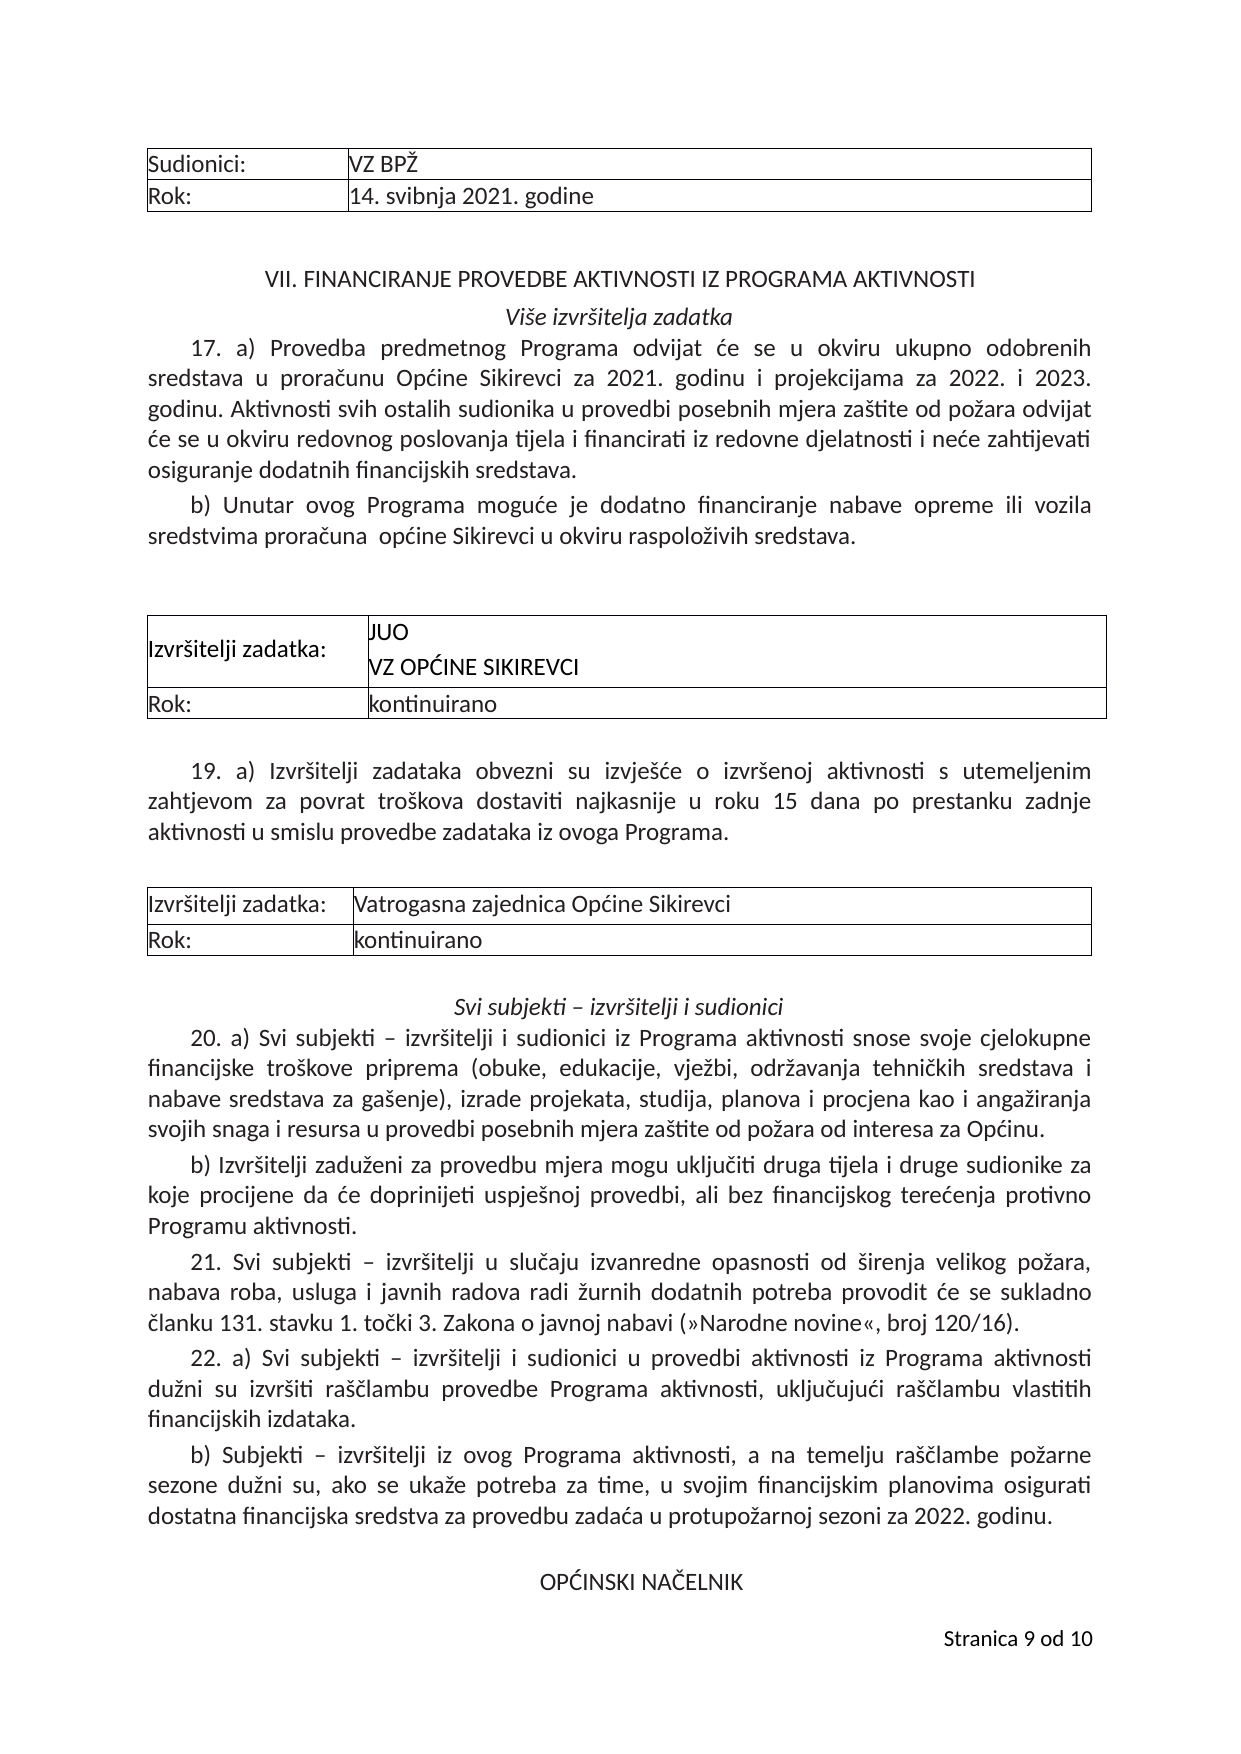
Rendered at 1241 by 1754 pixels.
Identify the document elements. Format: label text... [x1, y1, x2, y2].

text 21. Svi subjekti – izvršitelji u slučaju izvanredne opasnosti od širenja velikog požara, nabava roba, usluga i javnih radova radi žurnih dodatnih potreba provodit će se sukladno članku 131. stavku 1. točki 3. Zakona o javnoj nabavi (»Narodne novine«, broj 120/16). [148, 1246, 1093, 1337]
text b) Unutar ovog Programa moguće je dodatno financiranje nabave opreme ili vozila sredstvima proračuna općine Sikirevci u okviru raspoloživih sredstava. [148, 490, 1093, 551]
table_header Izvršitelji zadatka: [148, 888, 353, 923]
table_cell Rok: [148, 688, 368, 718]
table_cell kontinuirano [369, 688, 1106, 718]
table_header Vatrogasna zajednica Općine Sikirevci [354, 888, 1091, 923]
text OPĆINSKI NAČELNIK [190, 1566, 1093, 1596]
text 22. a) Svi subjekti – izvršitelji i sudionici u provedbi aktivnosti iz Programa aktivnosti dužni su izvršiti raščlambu provedbe Programa aktivnosti, uključujući raščlambu vlastitih financijskih izdataka. [148, 1342, 1093, 1434]
text 20. a) Svi subjekti – izvršitelji i sudionici iz Programa aktivnosti snose svoje cjelokupne financijske troškove priprema (obuke, edukacije, vježbi, održavanja tehničkih sredstava i nabave sredstava za gašenje), izrade projekata, studija, planova i procjena kao i angažiranja svojih snaga i resursa u provedbi posebnih mjera zaštite od požara od interesa za Općinu. [148, 1022, 1093, 1144]
table_cell Rok: [148, 925, 353, 955]
table_cell kontinuirano [354, 925, 1091, 955]
table_cell VZ BPŽ [349, 149, 1091, 179]
text Svi subjekti – izvršitelji i sudionici [148, 992, 1093, 1022]
table_cell Rok: [148, 180, 348, 211]
text b) Subjekti – izvršitelji iz ovog Programa aktivnosti, a na temelju raščlambe požarne sezone dužni su, ako se ukaže potreba za time, u svojim financijskim planovima osigurati dostatna financijska sredstva za provedbu zadaća u protupožarnoj sezoni za 2022. godinu. [148, 1439, 1093, 1530]
table_cell Sudionici: [148, 149, 348, 179]
text b) Izvršitelji zaduženi za provedbu mjera mogu uključiti druga tijela i druge sudionike za koje procijene da će doprinijeti uspješnoj provedbi, ali bez financijskog terećenja protivno Programu aktivnosti. [148, 1149, 1093, 1241]
text Više izvršitelja zadatka [148, 302, 1093, 332]
table_cell 14. svibnja 2021. godine [349, 180, 1091, 211]
text VII. FINANCIRANJE PROVEDBE AKTIVNOSTI IZ PROGRAMA AKTIVNOSTI [148, 263, 1093, 294]
text 19. a) Izvršitelji zadataka obvezni su izvješće o izvršenoj aktivnosti s utemeljenim zahtjevom za povrat troškova dostaviti najkasnije u roku 15 dana po prestanku zadnje aktivnosti u smislu provedbe zadataka iz ovoga Programa. [148, 755, 1093, 846]
table_header JUO VZ OPĆINE SIKIREVCI [369, 616, 1106, 687]
table_header Izvršitelji zadatka: [148, 616, 368, 687]
text 17. a) Provedba predmetnog Programa odvijat će se u okviru ukupno odobrenih sredstava u proračunu Općine Sikirevci za 2021. godinu i projekcijama za 2022. i 2023. godinu. Aktivnosti svih ostalih sudionika u provedbi posebnih mjera zaštite od požara odvijat će se u okviru redovnog poslovanja tijela i financirati iz redovne djelatnosti i neće zahtijevati osiguranje dodatnih financijskih sredstava. [148, 332, 1093, 485]
